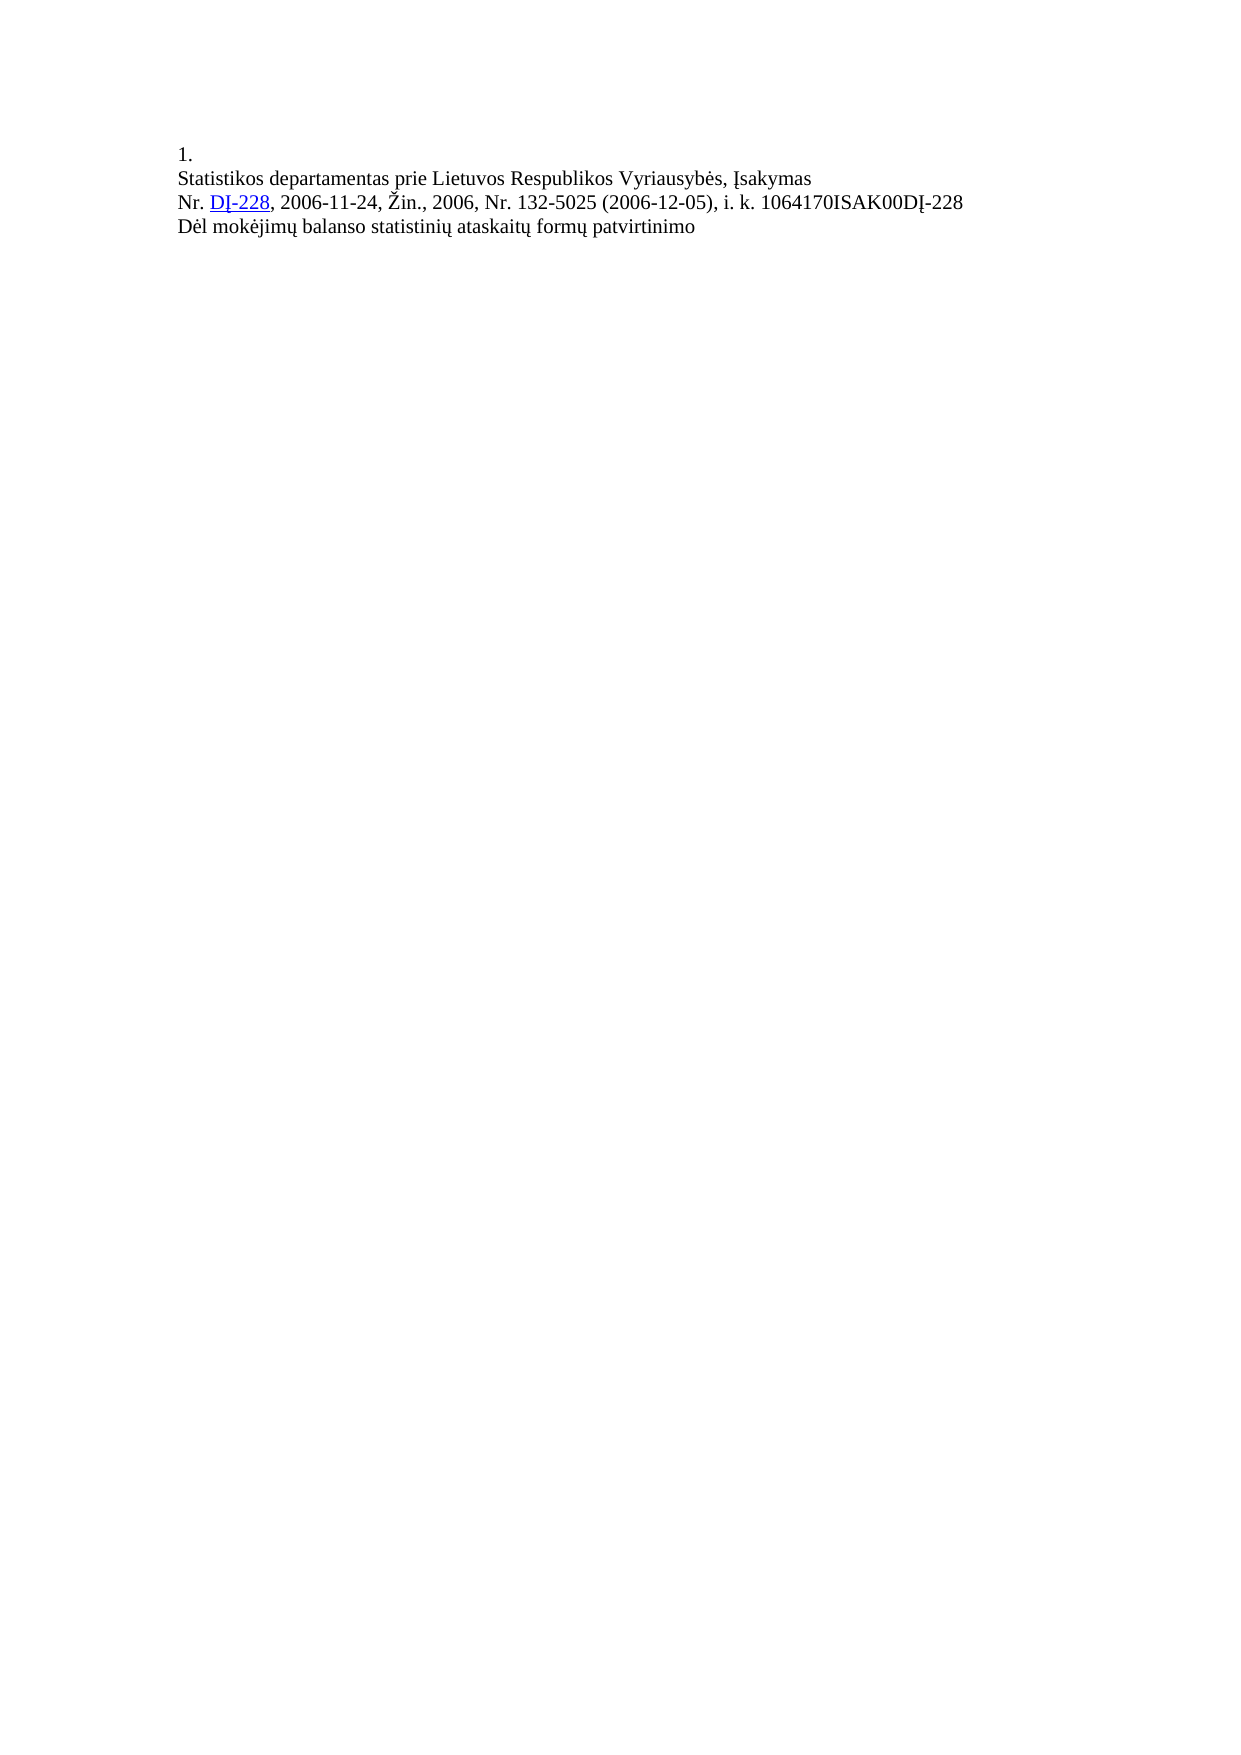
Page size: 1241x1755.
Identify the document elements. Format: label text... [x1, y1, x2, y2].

text Dėl mokėjimų balanso statistinių ataskaitų formų patvirtinimo [177, 214, 1181, 238]
text 1. [177, 142, 1181, 166]
text Nr. DĮ-228, 2006-11-24, Žin., 2006, Nr. 132-5025 (2006-12-05), i. k. 1064170ISAK00DĮ-228 [177, 190, 1181, 214]
text Statistikos departamentas prie Lietuvos Respublikos Vyriausybės, Įsakymas [177, 166, 1181, 190]
